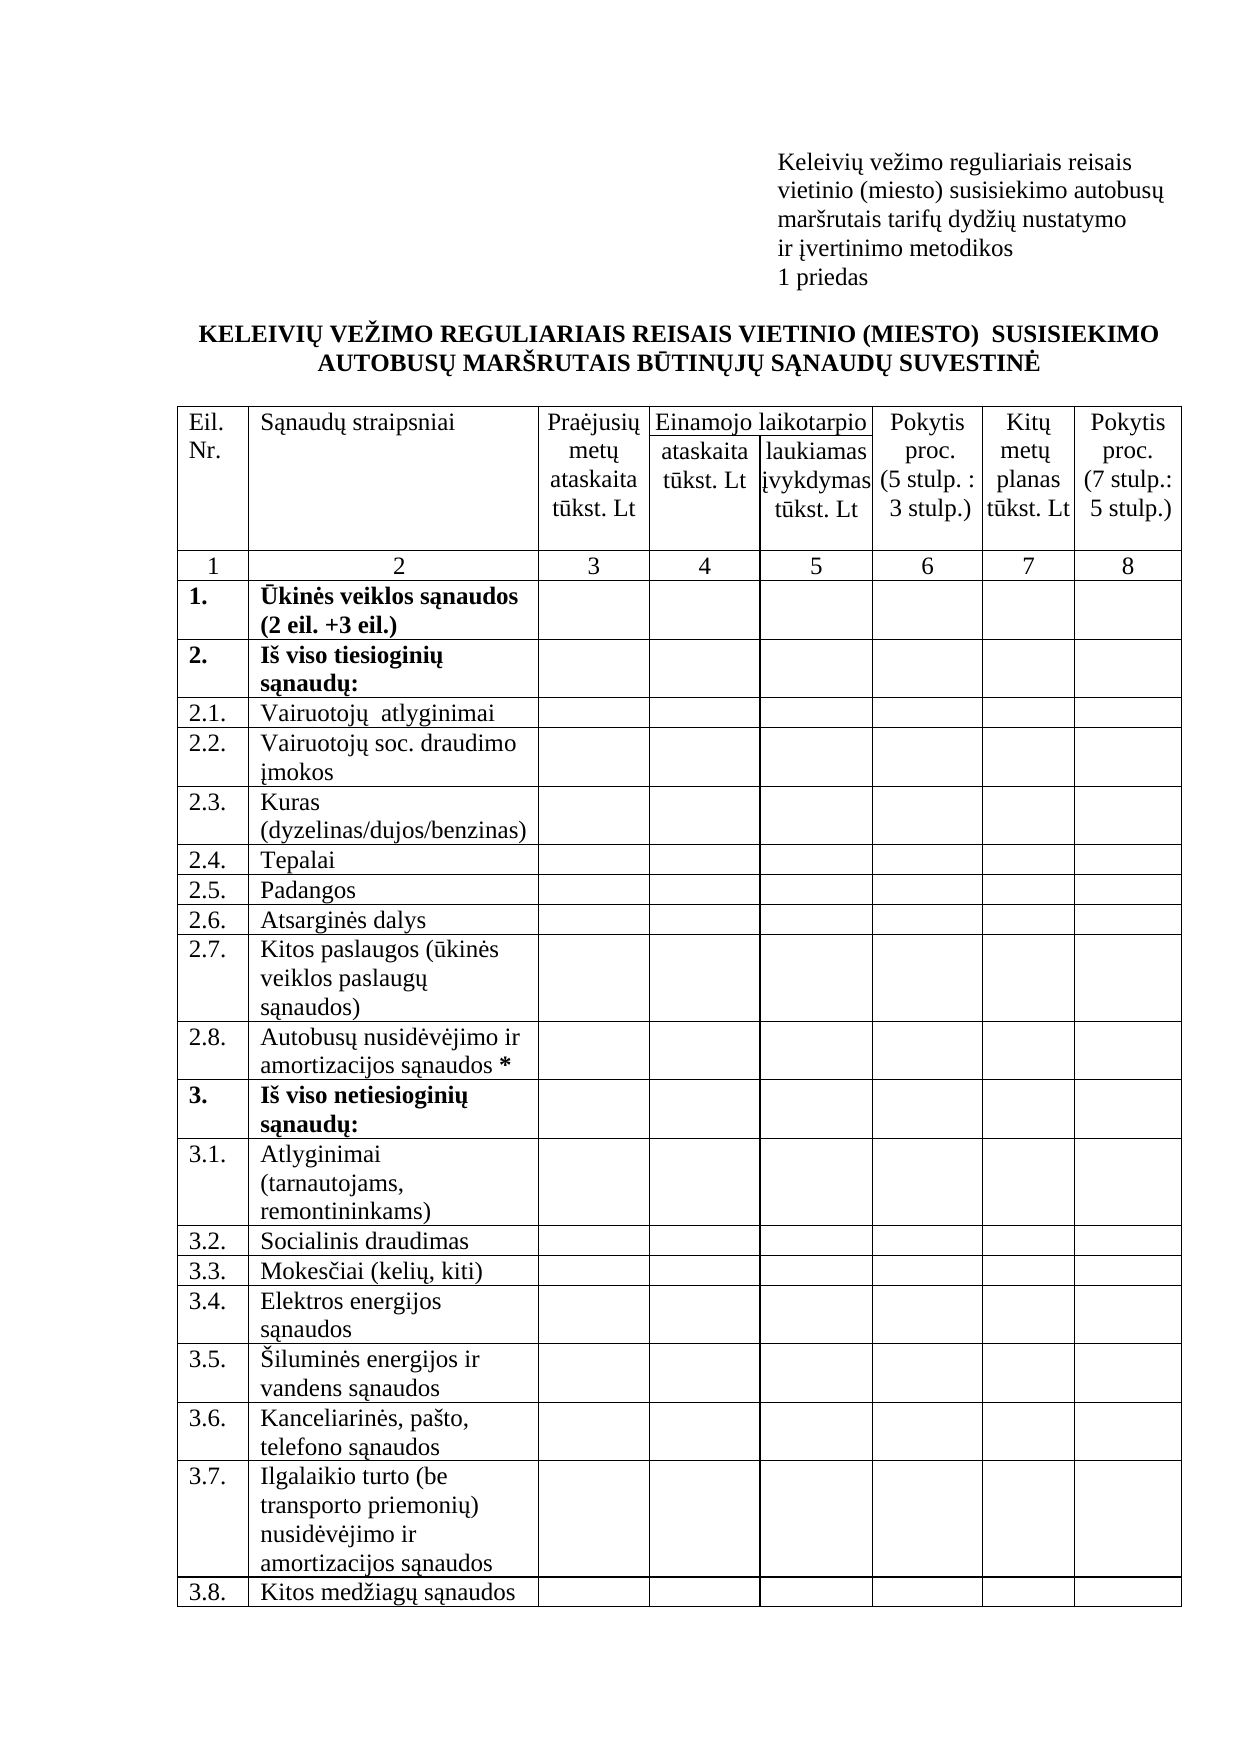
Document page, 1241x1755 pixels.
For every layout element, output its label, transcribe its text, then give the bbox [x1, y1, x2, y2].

text Keleivių vežimo reguliariais reisais [777, 147, 1181, 176]
table_cell [873, 728, 982, 786]
table_cell [983, 1286, 1074, 1343]
table_cell [761, 845, 872, 874]
table_cell [650, 845, 759, 874]
table_cell [761, 1226, 872, 1255]
text 1 priedas [777, 262, 1181, 291]
table_cell [1075, 1080, 1181, 1138]
table_cell [650, 875, 759, 904]
table_cell 2.6. [178, 905, 248, 933]
table_cell 1. [178, 581, 248, 639]
table_cell 3.3. [178, 1256, 248, 1285]
table_cell [761, 698, 872, 727]
table_cell 6 [873, 551, 982, 580]
table_cell [983, 787, 1074, 844]
table_cell [761, 1403, 872, 1460]
table_cell [761, 1344, 872, 1402]
table_cell Kanceliarinės, pašto, telefono sąnaudos [249, 1403, 538, 1460]
table_cell 8 [1075, 551, 1181, 580]
text maršrutais tarifų dydžių nustatymo [777, 204, 1181, 233]
table_cell [539, 1578, 649, 1606]
table_cell [539, 640, 649, 697]
table_cell [650, 1344, 759, 1402]
table_cell [650, 1139, 759, 1225]
table_cell 2. [178, 640, 248, 697]
table_cell laukiamas įvykdymas tūkst. Lt [761, 436, 872, 550]
table_cell Ilgalaikio turto (be transporto priemonių) nusidėvėjimo ir amortizacijos sąnaudos [249, 1461, 538, 1576]
table_cell [873, 1080, 982, 1138]
table_cell [761, 728, 872, 786]
table_cell Tepalai [249, 845, 538, 874]
table_header Pokytis proc. (5 stulp. : 3 stulp.) [873, 407, 982, 550]
table_cell [539, 728, 649, 786]
table_cell [1075, 1226, 1181, 1255]
table_cell [539, 875, 649, 904]
table_cell Vairuotojų soc. draudimo įmokos [249, 728, 538, 786]
table_cell [983, 1403, 1074, 1460]
table_cell [539, 1461, 649, 1576]
table_cell [650, 1226, 759, 1255]
table_cell 3.2. [178, 1226, 248, 1255]
table_cell Iš viso tiesioginių sąnaudų: [249, 640, 538, 697]
table_cell Socialinis draudimas [249, 1226, 538, 1255]
table_cell [983, 1080, 1074, 1138]
table_cell [1075, 1256, 1181, 1285]
table_cell [983, 845, 1074, 874]
table_cell [873, 1344, 982, 1402]
table_cell [873, 935, 982, 1021]
table_cell [983, 1461, 1074, 1576]
table_cell [761, 875, 872, 904]
table_cell [650, 1022, 759, 1079]
table_cell [761, 581, 872, 639]
table_cell [539, 1256, 649, 1285]
table_cell [539, 845, 649, 874]
table_cell [539, 1226, 649, 1255]
table_cell [873, 845, 982, 874]
table_cell [650, 581, 759, 639]
table_cell 3 [539, 551, 649, 580]
table_cell 2.7. [178, 935, 248, 1021]
table_cell [983, 1022, 1074, 1079]
table_cell [873, 1226, 982, 1255]
table_cell [983, 1226, 1074, 1255]
table_cell [650, 787, 759, 844]
table_cell [1075, 1022, 1181, 1079]
table_cell [983, 1256, 1074, 1285]
table_cell [873, 1139, 982, 1225]
table_cell 4 [650, 551, 759, 580]
table_cell [650, 728, 759, 786]
table_cell [873, 1578, 982, 1606]
table_cell Kuras (dyzelinas/dujos/benzinas) [249, 787, 538, 844]
table_cell [539, 1080, 649, 1138]
table_cell [650, 640, 759, 697]
table_cell [1075, 728, 1181, 786]
table_cell [761, 1578, 872, 1606]
table_cell [761, 640, 872, 697]
table_cell 2.2. [178, 728, 248, 786]
table_cell [539, 935, 649, 1021]
table_cell [761, 905, 872, 933]
table_cell [873, 1022, 982, 1079]
table_header Sąnaudų straipsniai [249, 407, 538, 550]
table_cell 3.7. [178, 1461, 248, 1576]
table_cell [1075, 1139, 1181, 1225]
table_cell [983, 640, 1074, 697]
table_header Praėjusių metų ataskaita tūkst. Lt [539, 407, 649, 550]
table_cell [983, 935, 1074, 1021]
table_cell 3.5. [178, 1344, 248, 1402]
table_header Kitų metų planas tūkst. Lt [983, 407, 1074, 550]
table_cell [983, 1578, 1074, 1606]
table_cell [761, 1256, 872, 1285]
table_cell [873, 905, 982, 933]
table_cell [983, 581, 1074, 639]
table_cell 2.8. [178, 1022, 248, 1079]
table_cell [650, 1461, 759, 1576]
table_cell Atlyginimai (tarnautojams, remontininkams) [249, 1139, 538, 1225]
table_header Eil. Nr. [178, 407, 248, 550]
table_cell [650, 905, 759, 933]
table_cell [873, 640, 982, 697]
table_cell [1075, 875, 1181, 904]
table_cell [1075, 1461, 1181, 1576]
table_cell Kitos medžiagų sąnaudos [249, 1578, 538, 1606]
table_cell [873, 1256, 982, 1285]
table_cell 2.1. [178, 698, 248, 727]
table_cell [1075, 640, 1181, 697]
table_cell [650, 935, 759, 1021]
table_cell [983, 905, 1074, 933]
table_cell 2.3. [178, 787, 248, 844]
table_cell [983, 875, 1074, 904]
table_cell [539, 698, 649, 727]
table_cell 3.8. [178, 1578, 248, 1606]
table_cell Mokesčiai (kelių, kiti) [249, 1256, 538, 1285]
table_cell Ūkinės veiklos sąnaudos (2 eil. +3 eil.) [249, 581, 538, 639]
table_cell 5 [761, 551, 872, 580]
table_cell 3.1. [178, 1139, 248, 1225]
table_cell 2 [249, 551, 538, 580]
table_cell [873, 698, 982, 727]
text KELEIVIŲ VEŽIMO REGULIARIAIS REISAIS VIETINIO (MIESTO) SUSISIEKIMO AUTOBUSŲ MARŠRUTAIS BŪTINŲJŲ SĄNAUDŲ SUVESTINĖ [177, 319, 1181, 377]
table_cell [761, 1461, 872, 1576]
table_cell [983, 1344, 1074, 1402]
table_cell Autobusų nusidėvėjimo ir amortizacijos sąnaudos * [249, 1022, 538, 1079]
table_cell Iš viso netiesioginių sąnaudų: [249, 1080, 538, 1138]
table_cell [761, 1139, 872, 1225]
table_cell [873, 875, 982, 904]
table_cell [873, 787, 982, 844]
table_cell Atsarginės dalys [249, 905, 538, 933]
table_cell 2.5. [178, 875, 248, 904]
table_cell [539, 1286, 649, 1343]
table_cell [539, 1344, 649, 1402]
table_cell [1075, 935, 1181, 1021]
table_cell 7 [983, 551, 1074, 580]
table_cell [650, 698, 759, 727]
table_cell [1075, 1286, 1181, 1343]
table_header Einamojo laikotarpio [650, 407, 872, 435]
table_cell [1075, 787, 1181, 844]
table_cell [539, 1403, 649, 1460]
table_cell [761, 787, 872, 844]
table_cell [1075, 1403, 1181, 1460]
table_cell [539, 581, 649, 639]
table_cell [1075, 1578, 1181, 1606]
table_cell [539, 905, 649, 933]
table_cell [650, 1256, 759, 1285]
table_cell [650, 1403, 759, 1460]
table_cell [873, 1461, 982, 1576]
table_cell Vairuotojų atlyginimai [249, 698, 538, 727]
table_cell [983, 1139, 1074, 1225]
text vietinio (miesto) susisiekimo autobusų [777, 176, 1181, 204]
table_cell 2.4. [178, 845, 248, 874]
table_cell 3.6. [178, 1403, 248, 1460]
table_cell [761, 1022, 872, 1079]
table_cell [539, 1022, 649, 1079]
table_cell [1075, 905, 1181, 933]
table_cell [761, 935, 872, 1021]
table_cell [539, 787, 649, 844]
table_cell [873, 581, 982, 639]
table_cell Padangos [249, 875, 538, 904]
table_cell [1075, 1344, 1181, 1402]
table_cell Kitos paslaugos (ūkinės veiklos paslaugų sąnaudos) [249, 935, 538, 1021]
table_cell [873, 1286, 982, 1343]
table_cell [650, 1578, 759, 1606]
table_cell [761, 1286, 872, 1343]
text ir įvertinimo metodikos [777, 233, 1181, 262]
table_cell [1075, 845, 1181, 874]
table_cell Šiluminės energijos ir vandens sąnaudos [249, 1344, 538, 1402]
table_header Pokytis proc. (7 stulp.: 5 stulp.) [1075, 407, 1181, 550]
table_cell 3.4. [178, 1286, 248, 1343]
table_cell [983, 698, 1074, 727]
table_cell [650, 1286, 759, 1343]
table_cell [1075, 581, 1181, 639]
table_cell [539, 1139, 649, 1225]
table_cell [650, 1080, 759, 1138]
table_cell 3. [178, 1080, 248, 1138]
table_cell ataskaita tūkst. Lt [650, 436, 759, 550]
table_cell [761, 1080, 872, 1138]
table_cell [873, 1403, 982, 1460]
table_cell Elektros energijos sąnaudos [249, 1286, 538, 1343]
table_cell 1 [178, 551, 248, 580]
table_cell [1075, 698, 1181, 727]
table_cell [983, 728, 1074, 786]
